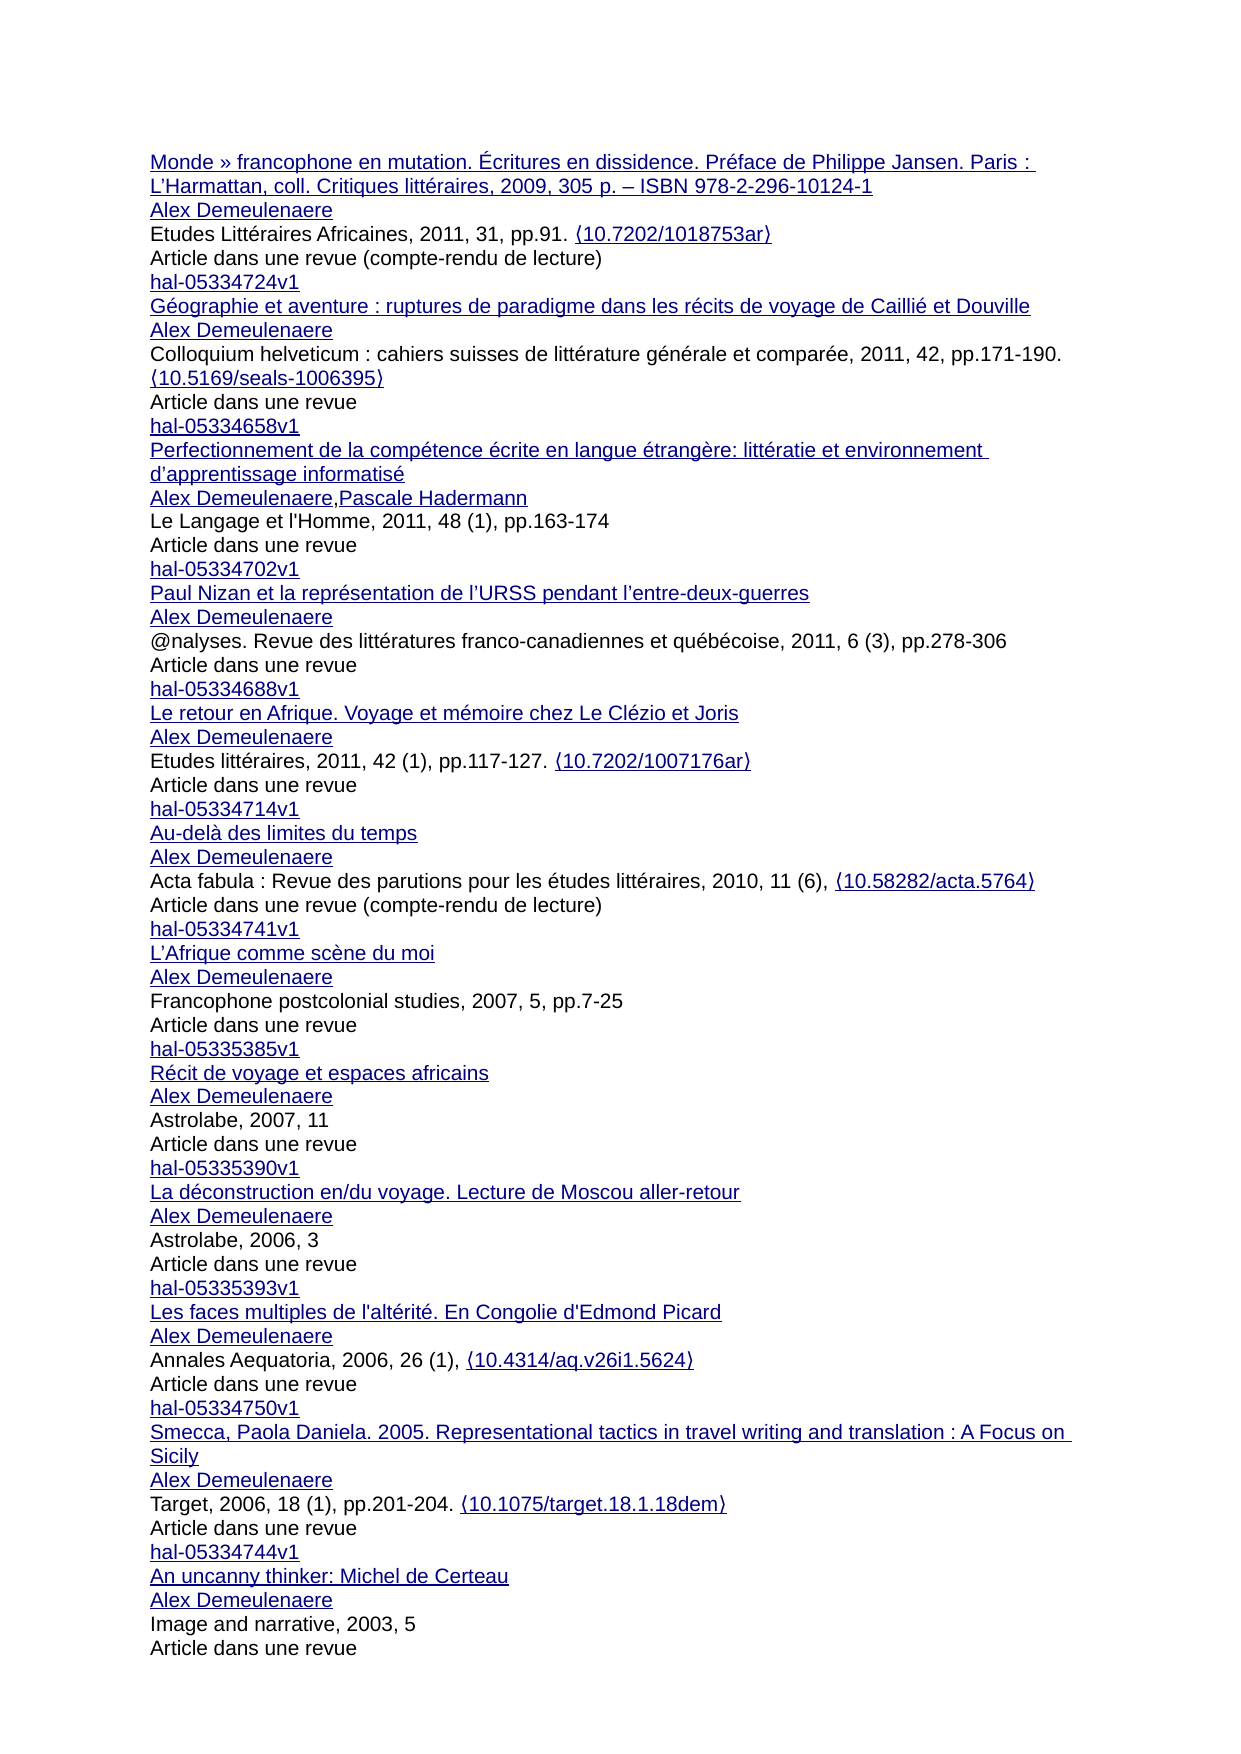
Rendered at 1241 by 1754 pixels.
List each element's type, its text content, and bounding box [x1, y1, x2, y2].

table_cell An uncanny thinker: Michel de Certeau Alex Demeulenaere Image and narrative, 2003, 5 Article dans une revue [150, 1564, 1090, 1659]
table_cell Récit de voyage et espaces africains Alex Demeulenaere Astrolabe, 2007, 11 Article dans une revue hal-05335390v1 [150, 1060, 1090, 1180]
table_cell La déconstruction en/du voyage. Lecture de Moscou aller-retour Alex Demeulenaere Astrolabe, 2006, 3 Article dans une revue hal-05335393v1 [150, 1180, 1090, 1300]
table_cell Les faces multiples de l'altérité. En Congolie d'Edmond Picard Alex Demeulenaere Annales Aequatoria, 2006, 26 (1), ⟨10.4314/aq.v26i1.5624⟩ Article dans une revue hal-05334750v1 [150, 1300, 1090, 1420]
table_cell Paul Nizan et la représentation de l’URSS pendant l’entre-deux-guerres Alex Demeulenaere @nalyses. Revue des littératures franco-canadiennes et québécoise, 2011, 6 (3), pp.278-306 Article dans une revue hal-05334688v1 [150, 581, 1090, 701]
table_cell Le retour en Afrique. Voyage et mémoire chez Le Clézio et Joris Alex Demeulenaere Etudes littéraires, 2011, 42 (1), pp.117-127. ⟨10.7202/1007176ar⟩ Article dans une revue hal-05334714v1 [150, 701, 1090, 821]
table_cell Géographie et aventure : ruptures de paradigme dans les récits de voyage de Caillié et Douville Alex Demeulenaere Colloquium helveticum : cahiers suisses de littérature générale et comparée, 2011, 42, pp.171-190. ⟨10.5169/seals-1006395⟩ Article dans une revue hal-05334658v1 [150, 294, 1090, 437]
table_cell L’Afrique comme scène du moi Alex Demeulenaere Francophone postcolonial studies, 2007, 5, pp.7-25 Article dans une revue hal-05335385v1 [150, 941, 1090, 1060]
table_cell Monde » francophone en mutation. Écritures en dissidence. Préface de Philippe Jansen. Paris : L’Harmattan, coll. Critiques littéraires, 2009, 305 p. – ISBN 978-2-296-10124-1 Alex Demeulenaere Etudes Littéraires Africaines, 2011, 31, pp.91. ⟨10.7202/1018753ar⟩ Article dans une revue (compte-rendu de lecture) hal-05334724v1 [150, 150, 1090, 294]
table_cell Perfectionnement de la compétence écrite en langue étrangère: littératie et environnement d’apprentissage informatisé Alex Demeulenaere,Pascale Hadermann Le Langage et l'Homme, 2011, 48 (1), pp.163-174 Article dans une revue hal-05334702v1 [150, 438, 1090, 581]
table_cell Smecca, Paola Daniela. 2005. Representational tactics in travel writing and translation : A Focus on Sicily Alex Demeulenaere Target, 2006, 18 (1), pp.201-204. ⟨10.1075/target.18.1.18dem⟩ Article dans une revue hal-05334744v1 [150, 1420, 1090, 1563]
table_cell Au-delà des limites du temps Alex Demeulenaere Acta fabula : Revue des parutions pour les études littéraires, 2010, 11 (6), ⟨10.58282/acta.5764⟩ Article dans une revue (compte-rendu de lecture) hal-05334741v1 [150, 821, 1090, 941]
